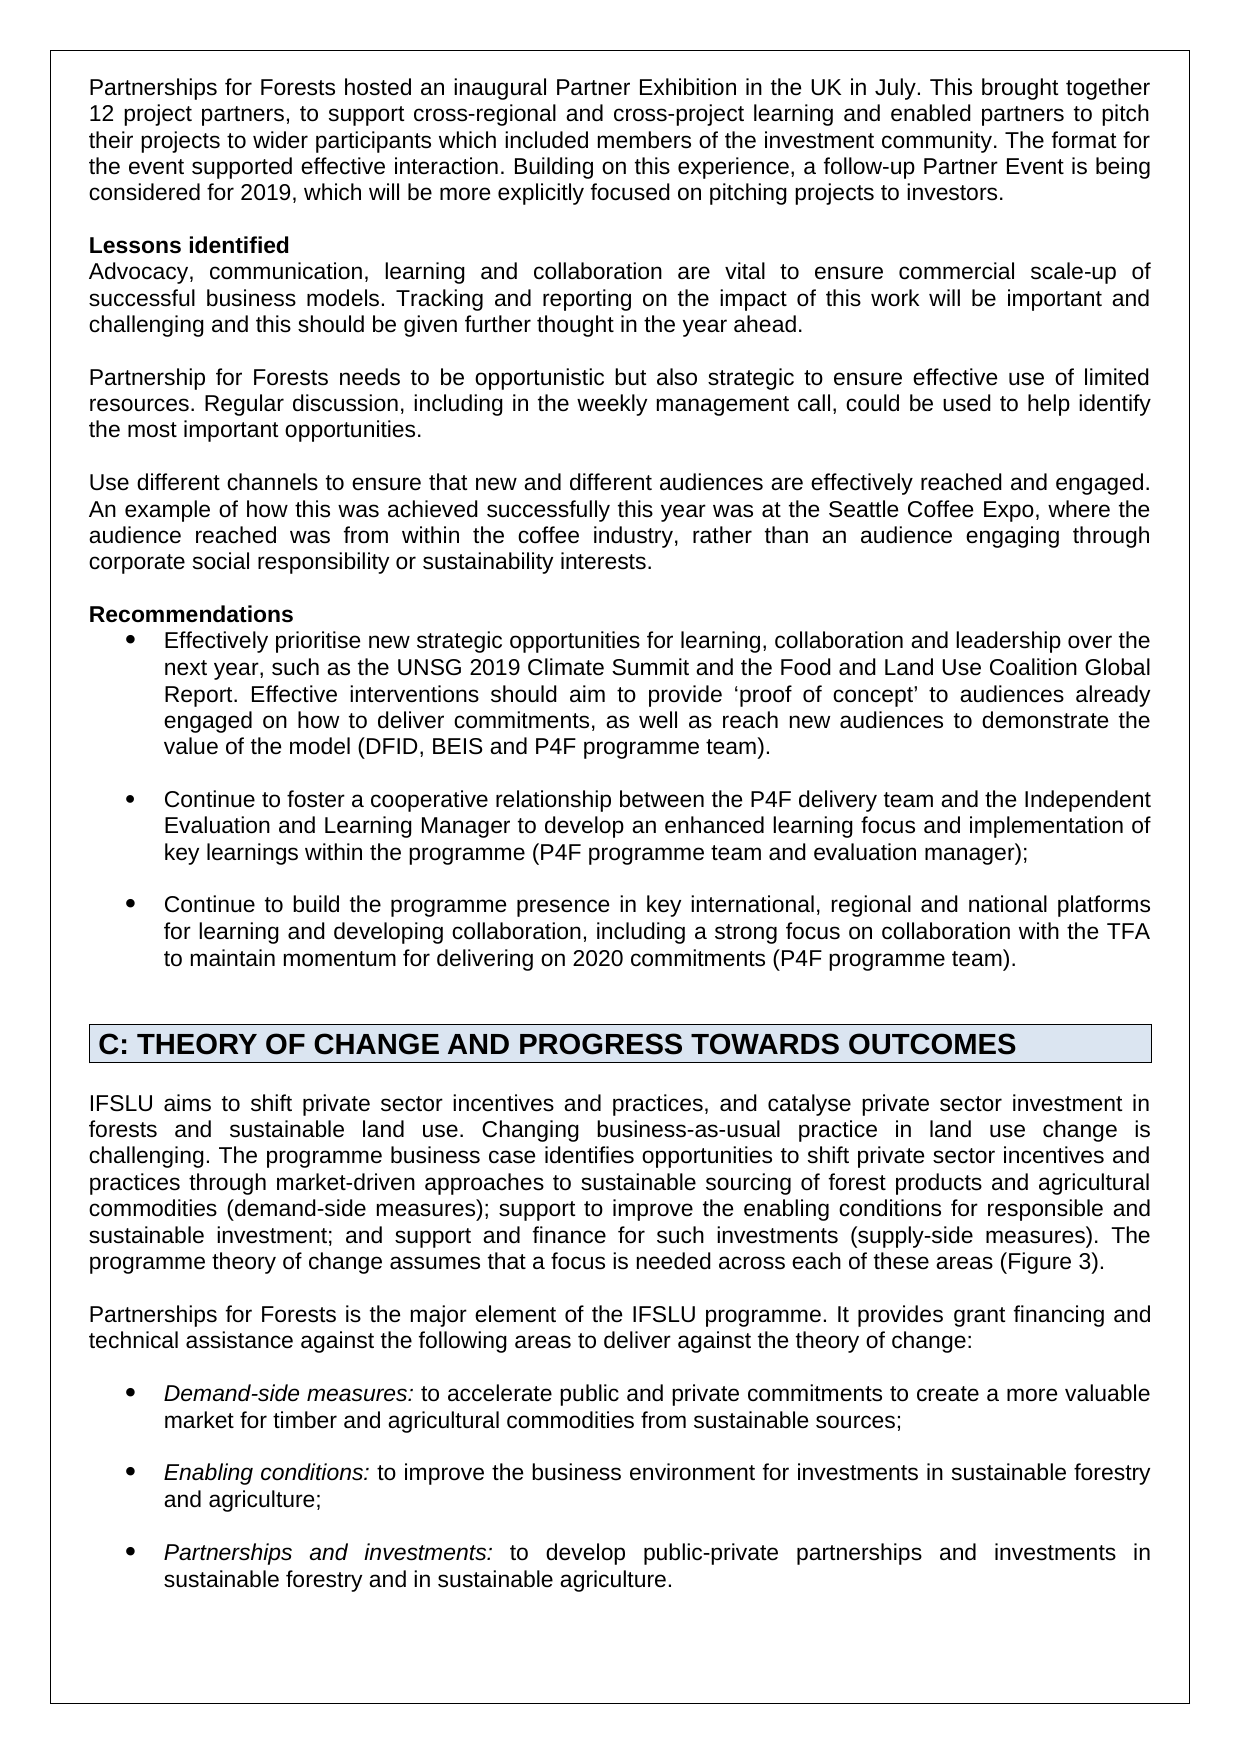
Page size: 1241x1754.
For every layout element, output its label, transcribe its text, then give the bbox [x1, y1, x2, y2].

subtitle C: THEORY OF CHANGE AND PROGRESS TOWARDS OUTCOMES [90, 1025, 1151, 1062]
list Continue to build the programme presence in key international, regional and national platforms for learning and developing collaboration, including a strong focus on collaboration with the TFA to maintain momentum for delivering on 2020 commitments (P4F programme team). [126, 891, 1152, 971]
text Partnership for Forests needs to be opportunistic but also strategic to ensure effective use of limited resources. Regular discussion, including in the weekly management call, could be used to help identify the most important opportunities. [89, 364, 1152, 443]
text Advocacy, communication, learning and collaboration are vital to ensure commercial scale-up of successful business models. Tracking and reporting on the impact of this work will be important and challenging and this should be given further thought in the year ahead. [89, 258, 1152, 337]
list Demand-side measures: to accelerate public and private commitments to create a more valuable market for timber and agricultural commodities from sustainable sources; [126, 1380, 1152, 1433]
list Enabling conditions: to improve the business environment for investments in sustainable forestry and agriculture; [126, 1459, 1152, 1512]
text Lessons identified [89, 232, 1152, 258]
text Partnerships for Forests is the major element of the IFSLU programme. It provides grant financing and technical assistance against the following areas to deliver against the theory of change: [89, 1301, 1152, 1353]
list Continue to foster a cooperative relationship between the P4F delivery team and the Independent Evaluation and Learning Manager to develop an enhanced learning focus and implementation of key learnings within the programme (P4F programme team and evaluation manager); [126, 786, 1152, 865]
list Partnerships and investments: to develop public-private partnerships and investments in sustainable forestry and in sustainable agriculture. [126, 1539, 1152, 1592]
list Effectively prioritise new strategic opportunities for learning, collaboration and leadership over the next year, such as the UNSG 2019 Climate Summit and the Food and Land Use Coalition Global Report. Effective interventions should aim to provide ‘proof of concept’ to audiences already engaged on how to deliver commitments, as well as reach new audiences to demonstrate the value of the model (DFID, BEIS and P4F programme team). [126, 627, 1152, 759]
text Partnerships for Forests hosted an inaugural Partner Exhibition in the UK in July. This brought together 12 project partners, to support cross-regional and cross-project learning and enabled partners to pitch their projects to wider participants which included members of the investment community. The format for the event supported effective interaction. Building on this experience, a follow-up Partner Event is being considered for 2019, which will be more explicitly focused on pitching projects to investors. [89, 74, 1152, 206]
text Use different channels to ensure that new and different audiences are effectively reached and engaged. An example of how this was achieved successfully this year was at the Seattle Coffee Expo, where the audience reached was from within the coffee industry, rather than an audience engaging through corporate social responsibility or sustainability interests. [89, 469, 1152, 574]
text IFSLU aims to shift private sector incentives and practices, and catalyse private sector investment in forests and sustainable land use. Changing business-as-usual practice in land use change is challenging. The programme business case identifies opportunities to shift private sector incentives and practices through market-driven approaches to sustainable sourcing of forest products and agricultural commodities (demand-side measures); support to improve the enabling conditions for responsible and sustainable investment; and support and finance for such investments (supply-side measures). The programme theory of change assumes that a focus is needed across each of these areas (Figure 3). [89, 1090, 1152, 1274]
text Recommendations [89, 601, 1152, 627]
